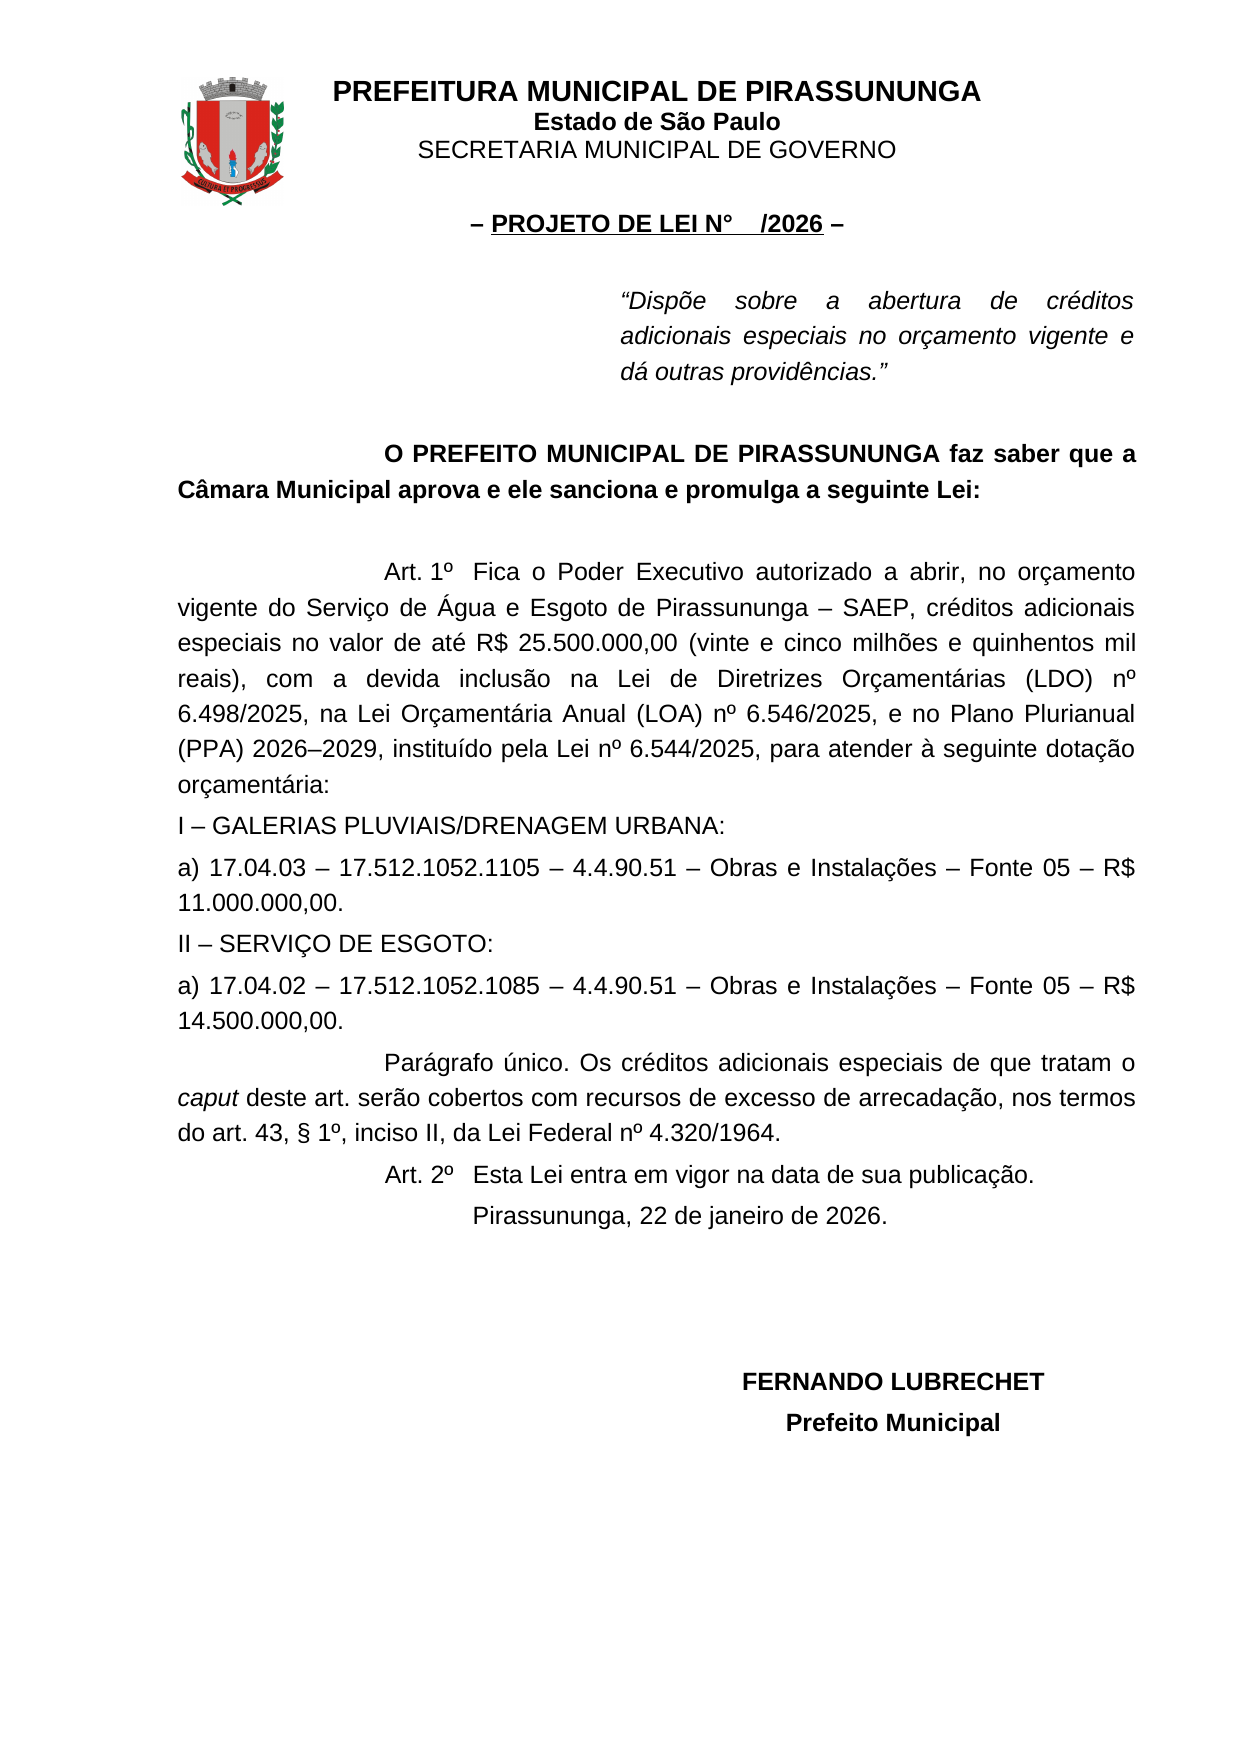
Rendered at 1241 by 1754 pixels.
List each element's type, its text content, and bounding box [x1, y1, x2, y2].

text Parágrafo único. Os créditos adicionais especiais de que tratam o caput deste art. serão cobertos com recursos de excesso de arrecadação, nos termos do art. 43, § 1º, inciso II, da Lei Federal nº 4.320/1964. [177, 1041, 1137, 1147]
subtitle “Dispõe sobre a abertura de créditos adicionais especiais no orçamento vigente e dá outras providências.” [620, 279, 1137, 385]
text I – GALERIAS PLUVIAIS/DRENAGEM URBANA: [177, 804, 1137, 840]
subtitle – PROJETO DE LEI N° /2026 – [177, 210, 1137, 238]
text a) 17.04.03 – 17.512.1052.1105 – 4.4.90.51 – Obras e Instalações – Fonte 05 – R$ 11.000.000,00. [177, 846, 1137, 917]
text II – SERVIÇO DE ESGOTO: [177, 923, 1137, 958]
text Art. 1º Fica o Poder Executivo autorizado a abrir, no orçamento vigente do Serviço de Água e Esgoto de Pirassununga – SAEP, créditos adicionais especiais no valor de até R$ 25.500.000,00 (vinte e cinco milhões e quinhentos mil reais), com a devida inclusão na Lei de Diretrizes Orçamentárias (LDO) nº 6.498/2025, na Lei Orçamentária Anual (LOA) nº 6.546/2025, e no Plano Plurianual (PPA) 2026–2029, instituído pela Lei nº 6.544/2025, para atender à seguinte dotação orçamentária: [177, 551, 1137, 799]
picture [180, 76, 284, 207]
text Art. 2º Esta Lei entra em vigor na data de sua publicação. [177, 1153, 1137, 1188]
text a) 17.04.02 – 17.512.1052.1085 – 4.4.90.51 – Obras e Instalações – Fonte 05 – R$ 14.500.000,00. [177, 964, 1137, 1035]
text FERNANDO LUBRECHET [650, 1360, 1137, 1395]
text Pirassununga, 22 de janeiro de 2026. [177, 1194, 1137, 1230]
subtitle O PREFEITO MUNICIPAL DE PIRASSUNUNGA faz saber que a Câmara Municipal aprova e ele sanciona e promulga a seguinte Lei: [177, 433, 1137, 503]
subtitle Prefeito Municipal [650, 1401, 1137, 1437]
